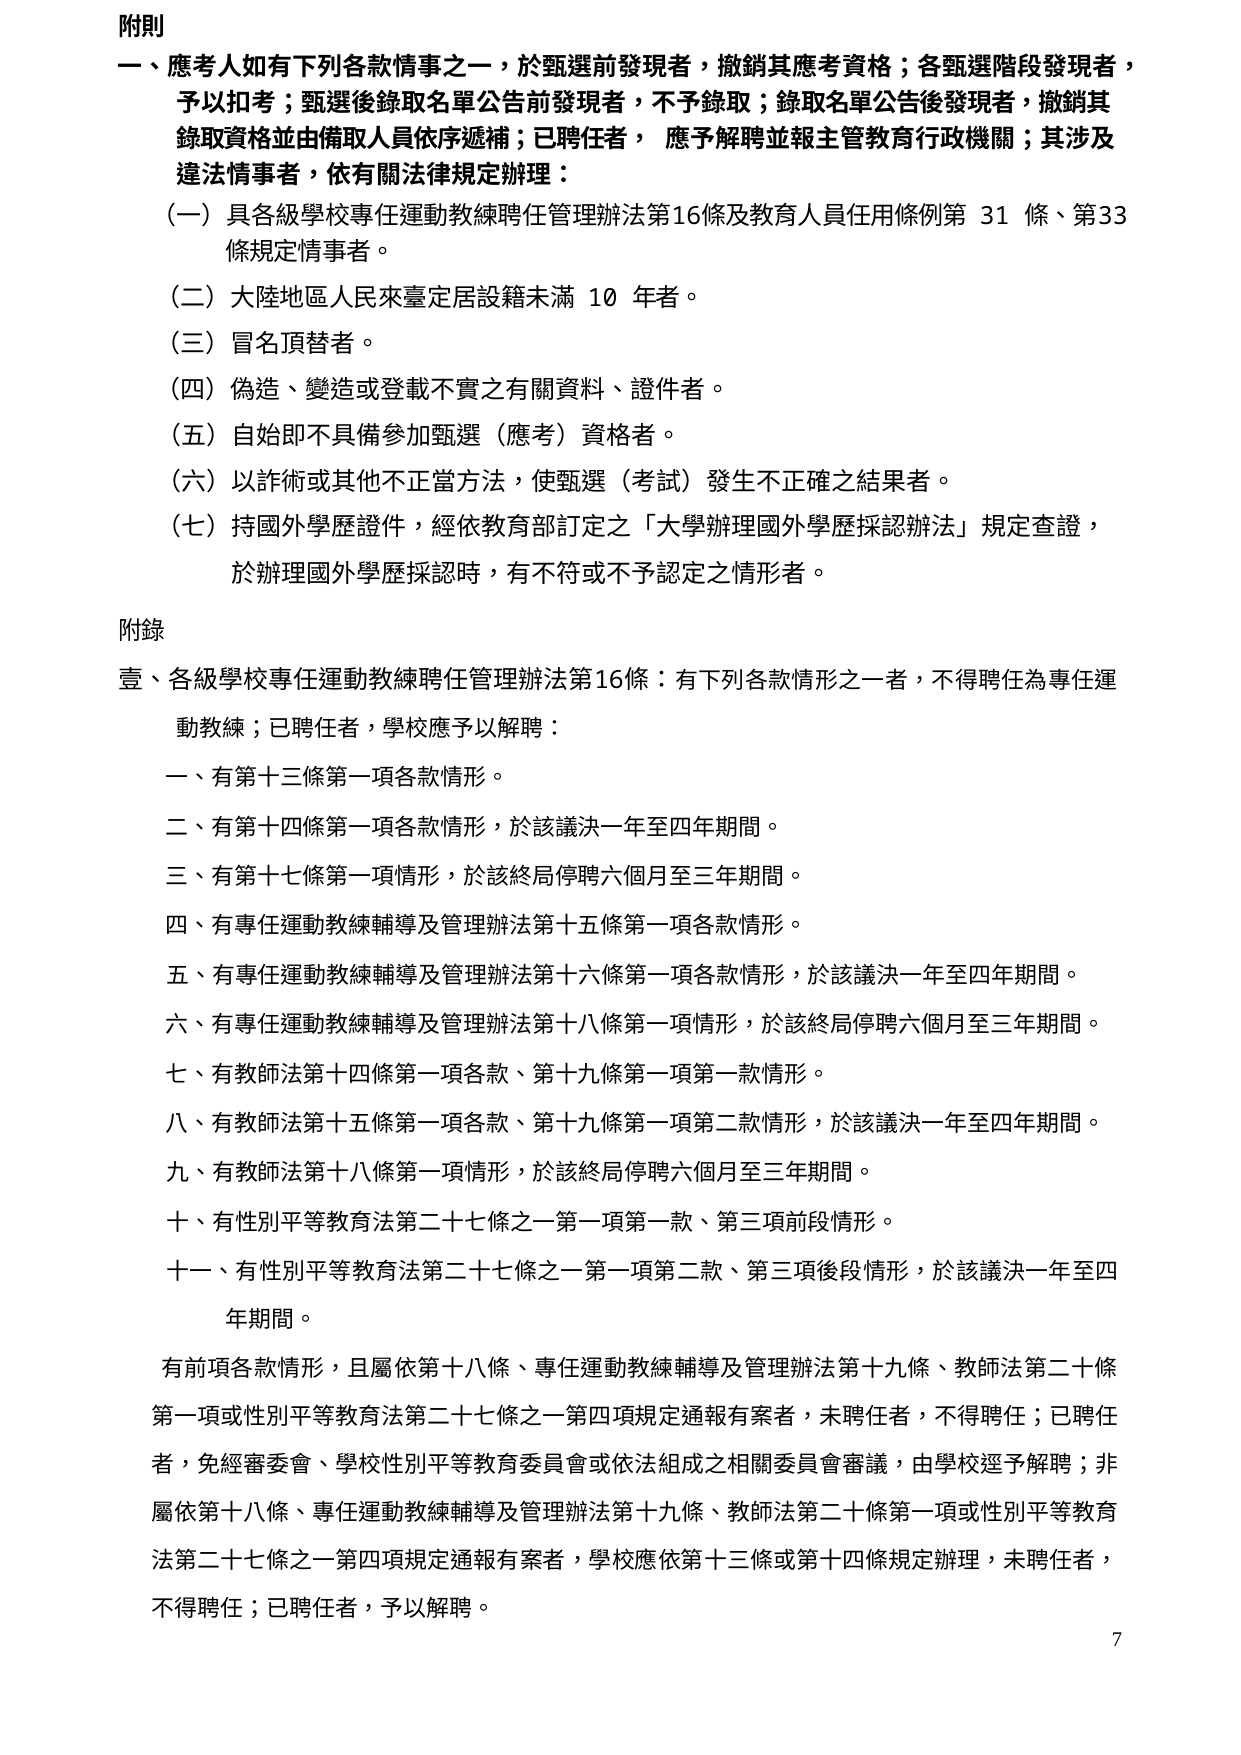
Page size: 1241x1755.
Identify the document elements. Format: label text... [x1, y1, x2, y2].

subtitle 七、有教師法第十四條第一項各款、第十九條第一項第一款情形。 [151, 1044, 1119, 1092]
text （二）大陸地區人民來臺定居設籍未滿 10 年者。 [156, 278, 1147, 314]
subtitle 有前項各款情形，且屬依第十八條、專任運動教練輔導及管理辦法第十九條、教師法第二十條第一項或性別平等教育法第二十七條之一第四項規定通報有案者，未聘任者，不得聘任；已聘任者，免經審委會、學校性別平等教育委員會或依法組成之相關委員會審議，由學校逕予解聘；非屬依第十八條、專任運動教練輔導及管理辦法第十九條、教師法第二十條第一項或性別平等教育法第二十七條之一第四項規定通報有案者，學校應依第十三條或第十四條規定辦理，未聘任者，不得聘任；已聘任者，予以解聘。 [118, 1338, 1119, 1626]
subtitle 十、有性別平等教育法第二十七條之一第一項第一款、第三項前段情形。 [166, 1192, 1119, 1240]
subtitle 附則 [118, 0, 1147, 45]
subtitle 二、有第十四條第一項各款情形，於該議決一年至四年期間。 [151, 797, 1119, 845]
subtitle 十一、有性別平等教育法第二十七條之一第一項第二款、第三項後段情形，於該議決一年至四年期間。 [166, 1241, 1119, 1337]
subtitle 附錄 [118, 601, 1147, 649]
text （四）偽造、變造或登載不實之有關資料、證件者。 [156, 369, 1147, 406]
subtitle 三、有第十七條第一項情形，於該終局停聘六個月至三年期間。 [151, 846, 1119, 894]
subtitle 一、有第十三條第一項各款情形。 [151, 747, 1119, 795]
text （三）冒名頂替者。 [156, 323, 1147, 360]
subtitle 壹、各級學校專任運動教練聘任管理辦法第16條：有下列各款情形之一者，不得聘任為專任運動教練；已聘任者，學校應予以解聘： [118, 650, 1119, 746]
subtitle 九、有教師法第十八條第一項情形，於該終局停聘六個月至三年期間。 [166, 1142, 1119, 1190]
text （六）以詐術或其他不正當方法，使甄選（考試）發生不正確之結果者。 [156, 461, 1147, 497]
subtitle 五、有專任運動教練輔導及管理辦法第十六條第一項各款情形，於該議決一年至四年期間。 [166, 945, 1119, 993]
subtitle 一、應考人如有下列各款情事之一，於甄選前發現者，撤銷其應考資格；各甄選階段發現者，予以扣考；甄選後錄取名單公告前發現者，不予錄取；錄取名單公告後發現者，撤銷其錄取資格並由備取人員依序遞補；已聘任者， 應予解聘並報主管教育行政機關；其涉及違法情事者，依有關法律規定辦理： [118, 46, 1126, 191]
text （一）具各級學校專任運動教練聘任管理辦法第16條及教育人員任用條例第 31 條、第33條規定情事者。 [151, 196, 1147, 268]
subtitle 八、有教師法第十五條第一項各款、第十九條第一項第二款情形，於該議決一年至四年期間。 [151, 1093, 1119, 1141]
subtitle 四、有專任運動教練輔導及管理辦法第十五條第一項各款情形。 [151, 896, 1119, 943]
text （七）持國外學歷證件，經依教育部訂定之「大學辦理國外學歷採認辦法」規定查證， 於辦理國外學歷採認時，有不符或不予認定之情形者。 [156, 507, 1118, 590]
subtitle 六、有專任運動教練輔導及管理辦法第十八條第一項情形，於該終局停聘六個月至三年期間。 [151, 994, 1119, 1042]
text （五）自始即不具備參加甄選（應考）資格者。 [156, 415, 1147, 452]
